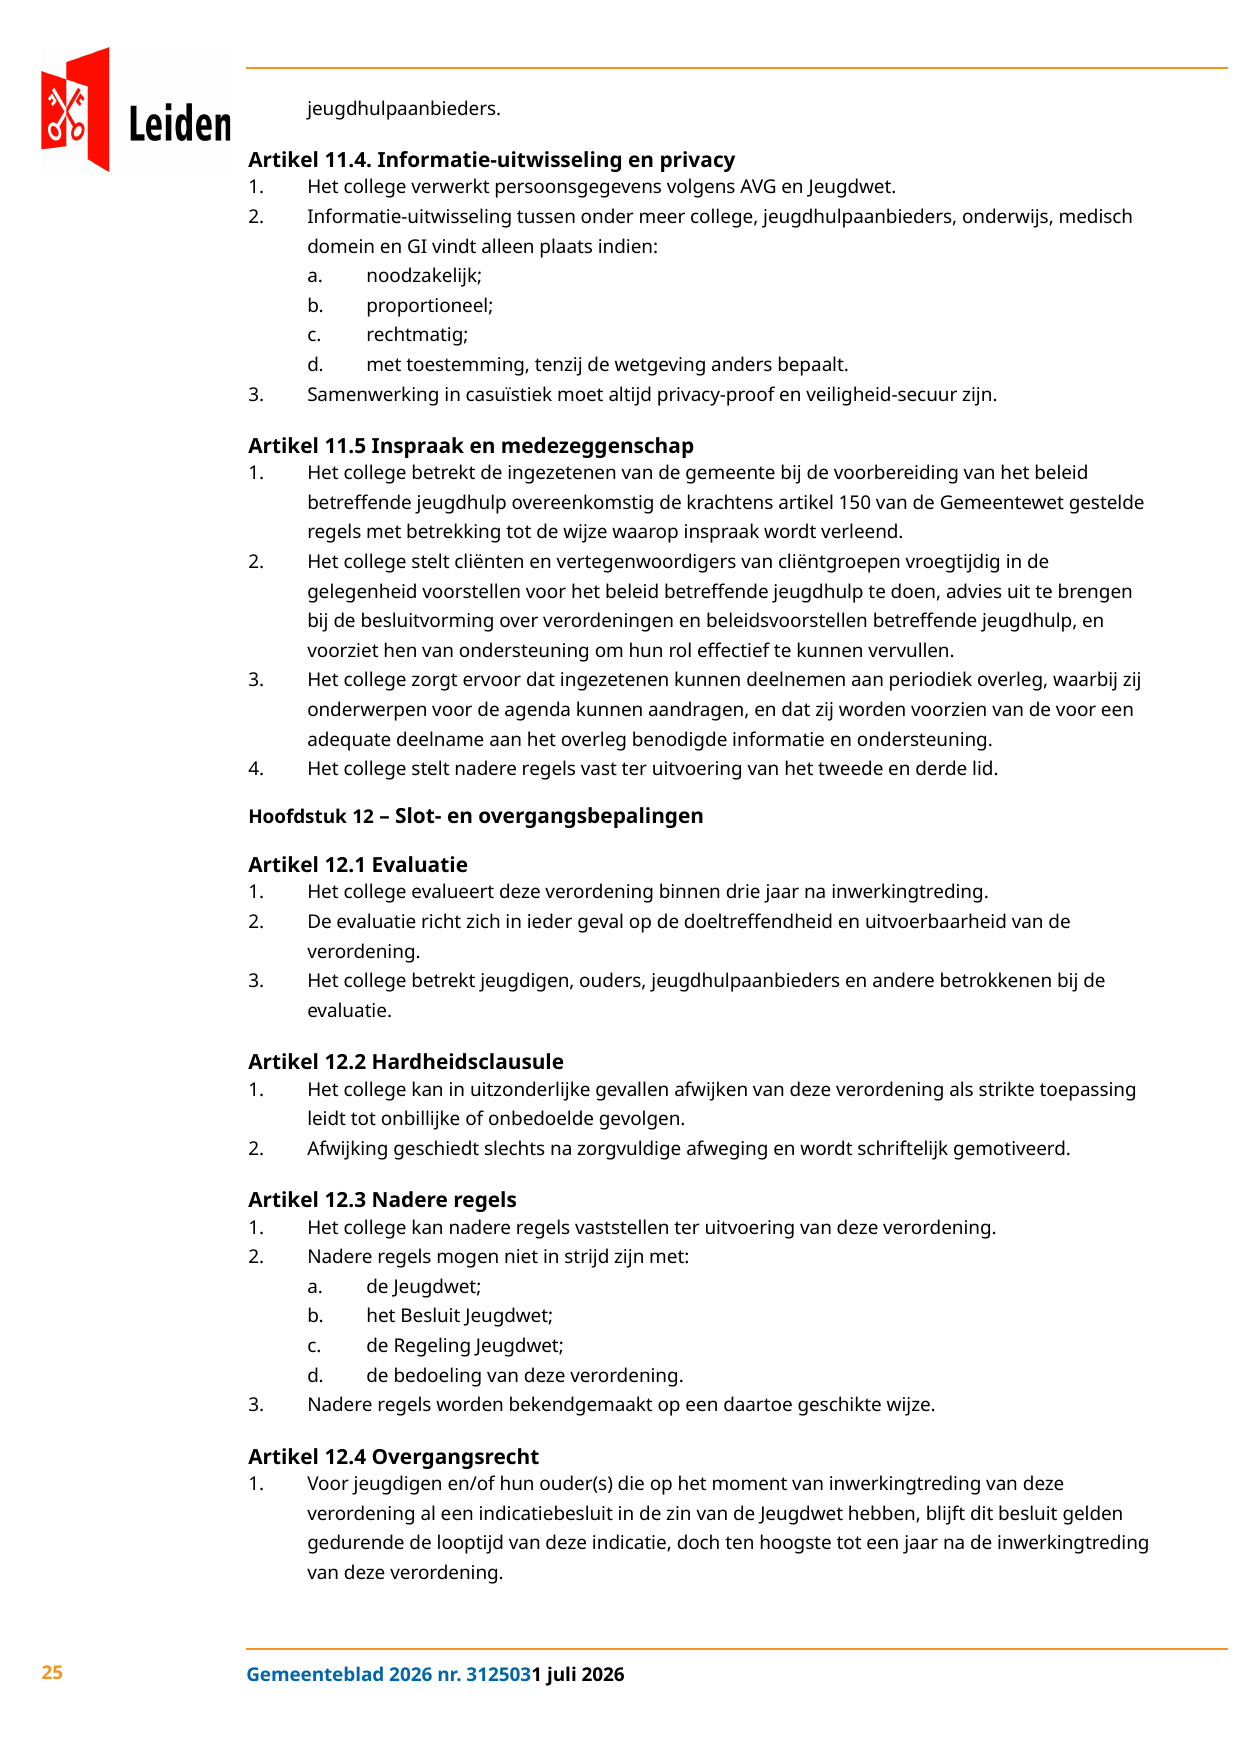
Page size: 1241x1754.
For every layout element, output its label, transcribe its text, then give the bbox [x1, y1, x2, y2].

list met toestemming, tenzij de wetgeving anders bepaalt. [307, 351, 1152, 377]
list Informatie-uitwisseling tussen onder meer college, jeugdhulpaanbieders, onderwijs, medisch domein en GI vindt alleen plaats indien: [248, 203, 1152, 258]
list Het college betrekt jeugdigen, ouders, jeugdhulpaanbieders en andere betrokkenen bij de evaluatie. [248, 967, 1152, 1023]
list Samenwerking in casuïstiek moet altijd privacy-proof en veiligheid-secuur zijn. [248, 381, 1152, 406]
list de bedoeling van deze verordening. [307, 1362, 1152, 1388]
list de Jeugdwet; [307, 1273, 1152, 1299]
text Artikel 12.1 Evaluatie [248, 850, 1152, 879]
list jeugdhulpaanbieders. [248, 95, 1152, 121]
list Afwijking geschiedt slechts na zorgvuldige afweging en wordt schriftelijk gemotiveerd. [248, 1135, 1152, 1161]
list De evaluatie richt zich in ieder geval op de doeltreffendheid en uitvoerbaarheid van de verordening. [248, 908, 1152, 964]
list Nadere regels worden bekendgemaakt op een daartoe geschikte wijze. [248, 1391, 1152, 1417]
list Het college zorgt ervoor dat ingezetenen kunnen deelnemen aan periodiek overleg, waarbij zij onderwerpen voor de agenda kunnen aandragen, en dat zij worden voorzien van de voor een adequate deelname aan het overleg benodigde informatie en ondersteuning. [248, 667, 1152, 752]
list Het college evalueert deze verordening binnen drie jaar na inwerkingtreding. [248, 879, 1152, 904]
text Artikel 12.2 Hardheidsclausule [248, 1047, 1152, 1076]
list noodzakelijk; [307, 262, 1152, 288]
list Het college betrekt de ingezetenen van de gemeente bij de voorbereiding van het beleid betreffende jeugdhulp overeenkomstig de krachtens artikel 150 van de Gemeentewet gestelde regels met betrekking tot de wijze waarop inspraak wordt verleend. [248, 459, 1152, 544]
text Artikel 11.4. Informatie-uitwisseling en privacy [248, 145, 1152, 174]
text Artikel 12.3 Nadere regels [248, 1186, 1152, 1214]
text Artikel 12.4 Overgangsrecht [248, 1442, 1152, 1470]
list Nadere regels mogen niet in strijd zijn met: [248, 1243, 1152, 1269]
picture [41, 47, 231, 172]
list het Besluit Jeugdwet; [307, 1303, 1152, 1328]
list de Regeling Jeugdwet; [307, 1332, 1152, 1358]
list Het college verwerkt persoonsgegevens volgens AVG en Jeugdwet. [248, 174, 1152, 199]
list proportioneel; [307, 292, 1152, 318]
text Artikel 11.5 Inspraak en medezeggenschap [248, 431, 1152, 459]
list rechtmatig; [307, 322, 1152, 347]
list Het college stelt nadere regels vast ter uitvoering van het tweede en derde lid. [248, 755, 1152, 781]
list Het college stelt cliënten en vertegenwoordigers van cliëntgroepen vroegtijdig in de gelegenheid voorstellen voor het beleid betreffende jeugdhulp te doen, advies uit te brengen bij de besluitvorming over verordeningen en beleidsvoorstellen betreffende jeugdhulp, en voorziet hen van ondersteuning om hun rol effectief te kunnen vervullen. [248, 548, 1152, 663]
text Hoofdstuk 12 – Slot- en overgangsbepalingen [248, 801, 1152, 829]
list Het college kan in uitzonderlijke gevallen afwijken van deze verordening als strikte toepassing leidt tot onbillijke of onbedoelde gevolgen. [248, 1076, 1152, 1131]
list Voor jeugdigen en/of hun ouder(s) die op het moment van inwerkingtreding van deze verordening al een indicatiebesluit in de zin van de Jeugdwet hebben, blijft dit besluit gelden gedurende de looptijd van deze indicatie, doch ten hoogste tot een jaar na de inwerkingtreding van deze verordening. [248, 1470, 1152, 1585]
list Het college kan nadere regels vaststellen ter uitvoering van deze verordening. [248, 1214, 1152, 1240]
